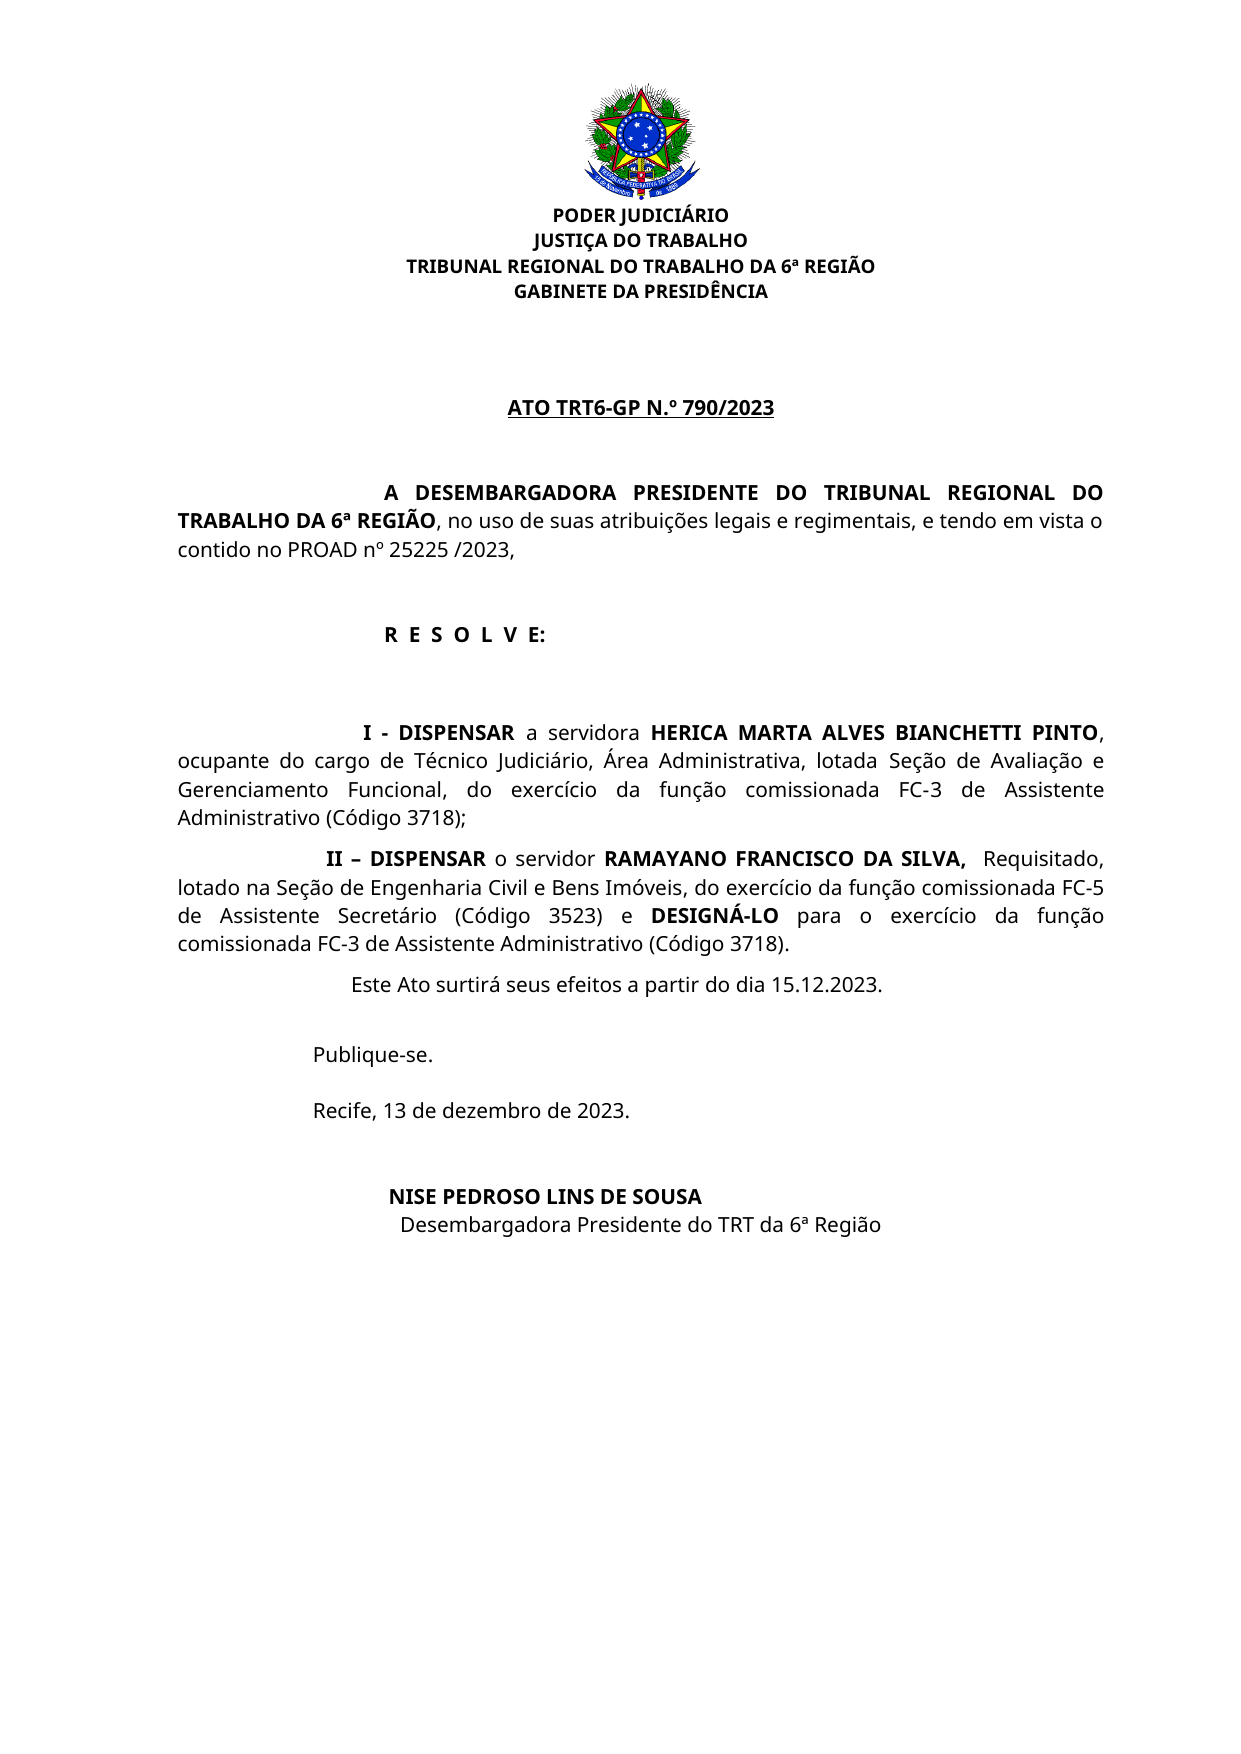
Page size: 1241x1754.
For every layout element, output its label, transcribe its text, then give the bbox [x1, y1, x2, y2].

text II – DISPENSAR o servidor RAMAYANO FRANCISCO DA SILVA, Requisitado, lotado na Seção de Engenharia Civil e Bens Imóveis, do exercício da função comissionada FC-5 de Assistente Secretário (Código 3523) e DESIGNÁ-LO para o exercício da função comissionada FC-3 de Assistente Administrativo (Código 3718). [177, 844, 1104, 958]
text GABINETE DA PRESIDÊNCIA [177, 278, 1104, 304]
text I - DISPENSAR a servidora HERICA MARTA ALVES BIANCHETTI PINTO, ocupante do cargo de Técnico Judiciário, Área Administrativa, lotada Seção de Avaliação e Gerenciamento Funcional, do exercício da função comissionada FC-3 de Assistente Administrativo (Código 3718); [177, 718, 1104, 832]
text JUSTIÇA DO TRABALHO [177, 227, 1104, 253]
text Este Ato surtirá seus efeitos a partir do dia 15.12.2023. [177, 970, 1104, 999]
text Recife, 13 de dezembro de 2023. [177, 1097, 1104, 1125]
text PODER JUDICIÁRIO [177, 202, 1104, 227]
text Desembargadora Presidente do TRT da 6ª Região [177, 1210, 1104, 1239]
text R E S O L V E: [177, 620, 1104, 648]
text NISE PEDROSO LINS DE SOUSA [177, 1182, 1104, 1210]
text A DESEMBARGADORA PRESIDENTE DO TRIBUNAL REGIONAL DO TRABALHO DA 6ª REGIÃO, no uso de suas atribuições legais e regimentais, e tendo em vista o contido no PROAD nº 25225 /2023, [177, 478, 1104, 563]
text Publique-se. [177, 1040, 1104, 1068]
text ATO TRT6-GP N.º 790/2023 [177, 393, 1104, 421]
picture [578, 80, 703, 202]
text TRIBUNAL REGIONAL DO TRABALHO DA 6ª REGIÃO [177, 253, 1104, 278]
